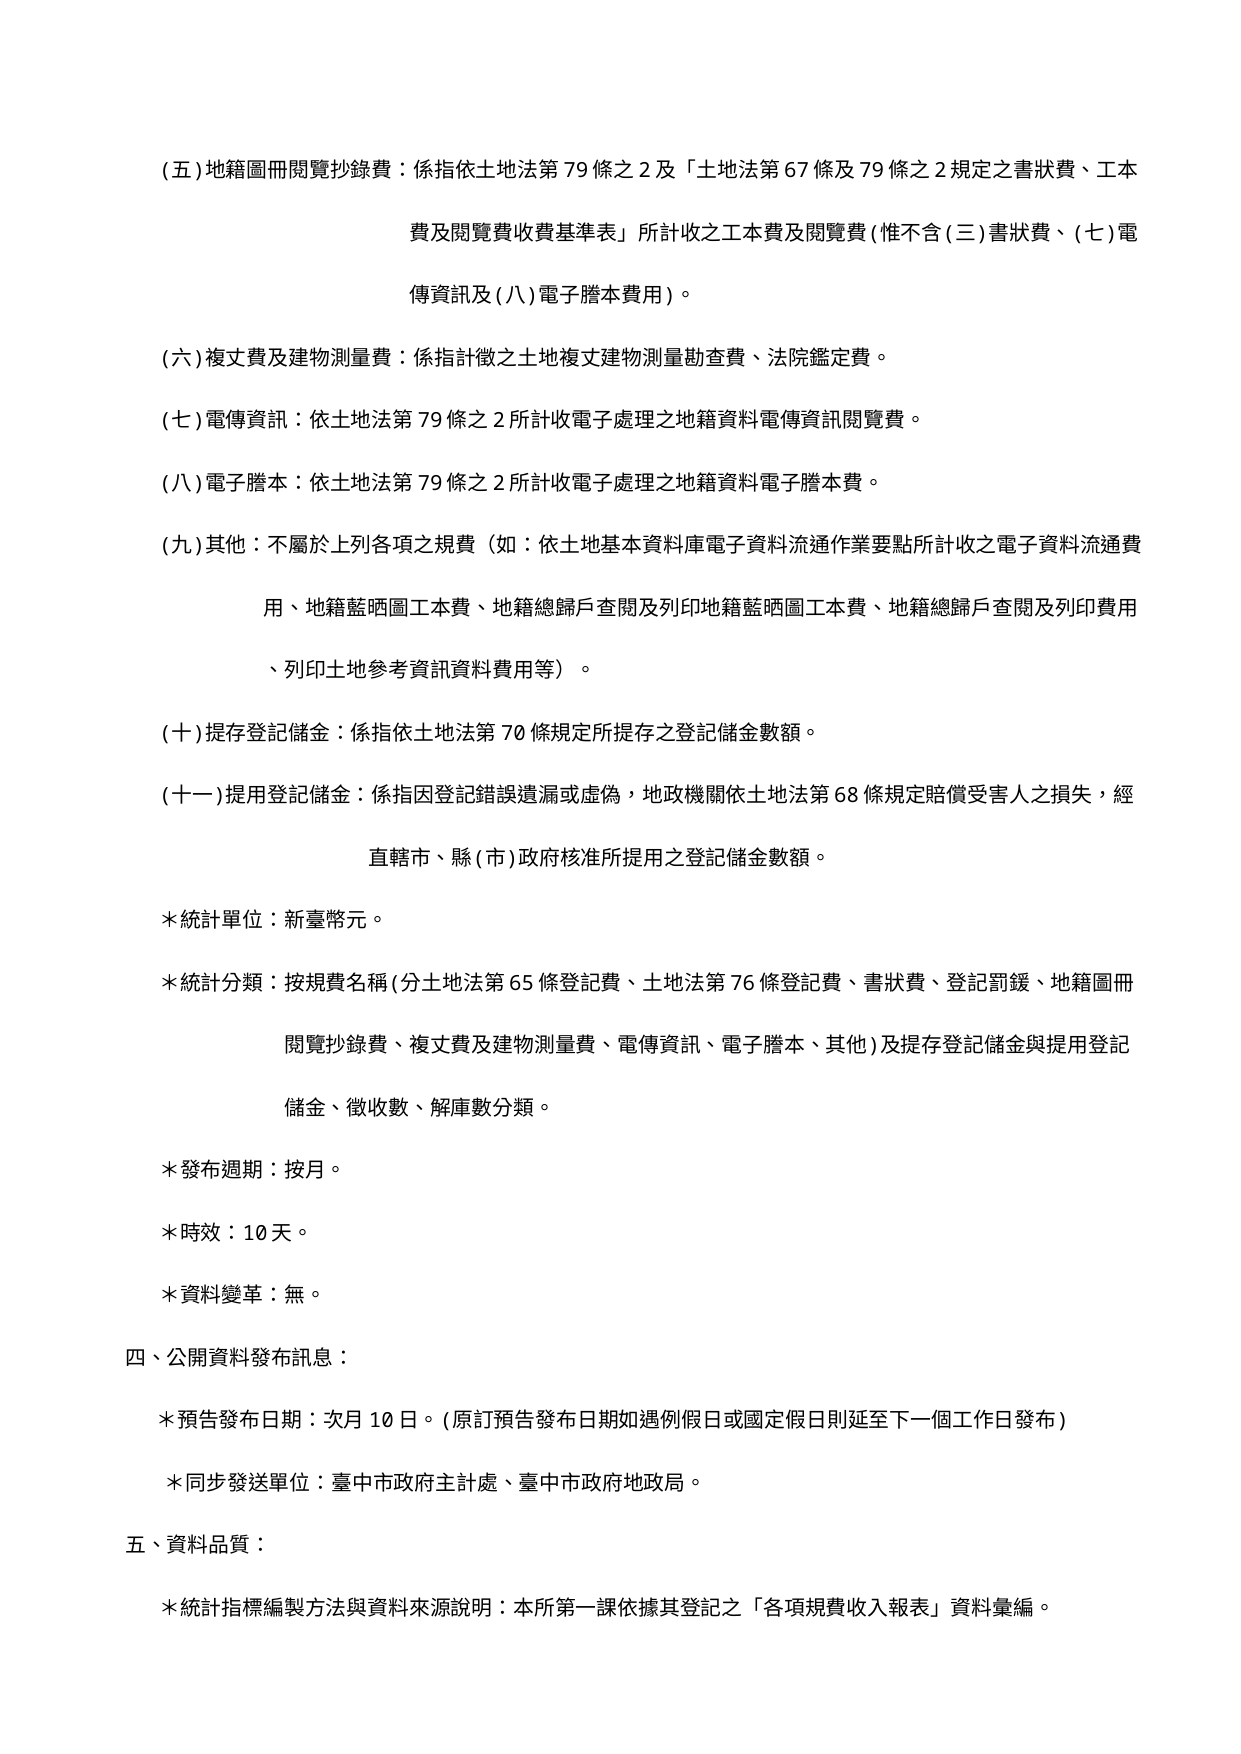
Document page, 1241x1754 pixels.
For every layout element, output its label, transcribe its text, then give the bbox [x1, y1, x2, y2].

table_cell 五、資料品質： ＊統計指標編製方法與資料來源說明：本所第一課依據其登記之「各項規費收入報表」資料彙編。 [115, 1502, 1200, 1627]
table_cell 四、公開資料發布訊息： ＊預告發布日期：次月10日。(原訂預告發布日期如遇例假日或國定假日則延至下一個工作日發布) ＊同步發送單位：臺中市政府主計處、臺中市政府地政局。 [115, 1315, 1200, 1502]
table_cell (五)地籍圖冊閱覽抄錄費：係指依土地法第79條之2及「土地法第67條及79條之2規定之書狀費、工本 費及閱覽費收費基準表」所計收之工本費及閱覽費(惟不含(三)書狀費、(七)電 傳資訊及(八)電子謄本費用)。 (六)複丈費及建物測量費：係指計徵之土地複丈建物測量勘查費、法院鑑定費。 (七)電傳資訊：依土地法第79條之2所計收電子處理之地籍資料電傳資訊閱覽費。 (八)電子謄本：依土地法第79條之2所計收電子處理之地籍資料電子謄本費。 (九)其他：不屬於上列各項之規費（如：依土地基本資料庫電子資料流通作業要點所計收之電子資料流通費 用、地籍藍晒圖工本費、地籍總歸戶查閱及列印地籍藍晒圖工本費、地籍總歸戶查閱及列印費用 、列印土地參考資訊資料費用等）。 (十)提存登記儲金：係指依土地法第70條規定所提存之登記儲金數額。 (十一)提用登記儲金：係指因登記錯誤遺漏或虛偽，地政機關依土地法第68條規定賠償受害人之損失，經 直轄市、縣(市)政府核准所提用之登記儲金數額。 [159, 127, 1200, 877]
table_cell ＊統計單位：新臺幣元。 ＊統計分類：按規費名稱(分土地法第65條登記費、土地法第76條登記費、書狀費、登記罰鍰、地籍圖冊 閱覽抄錄費、複丈費及建物測量費、電傳資訊、電子謄本、其他)及提存登記儲金與提用登記 儲金、徵收數、解庫數分類。 ＊發布週期：按月。 ＊時效：10天。 ＊資料變革：無。 [159, 877, 1200, 1314]
table_cell [115, 127, 159, 877]
table_cell [115, 877, 159, 1314]
